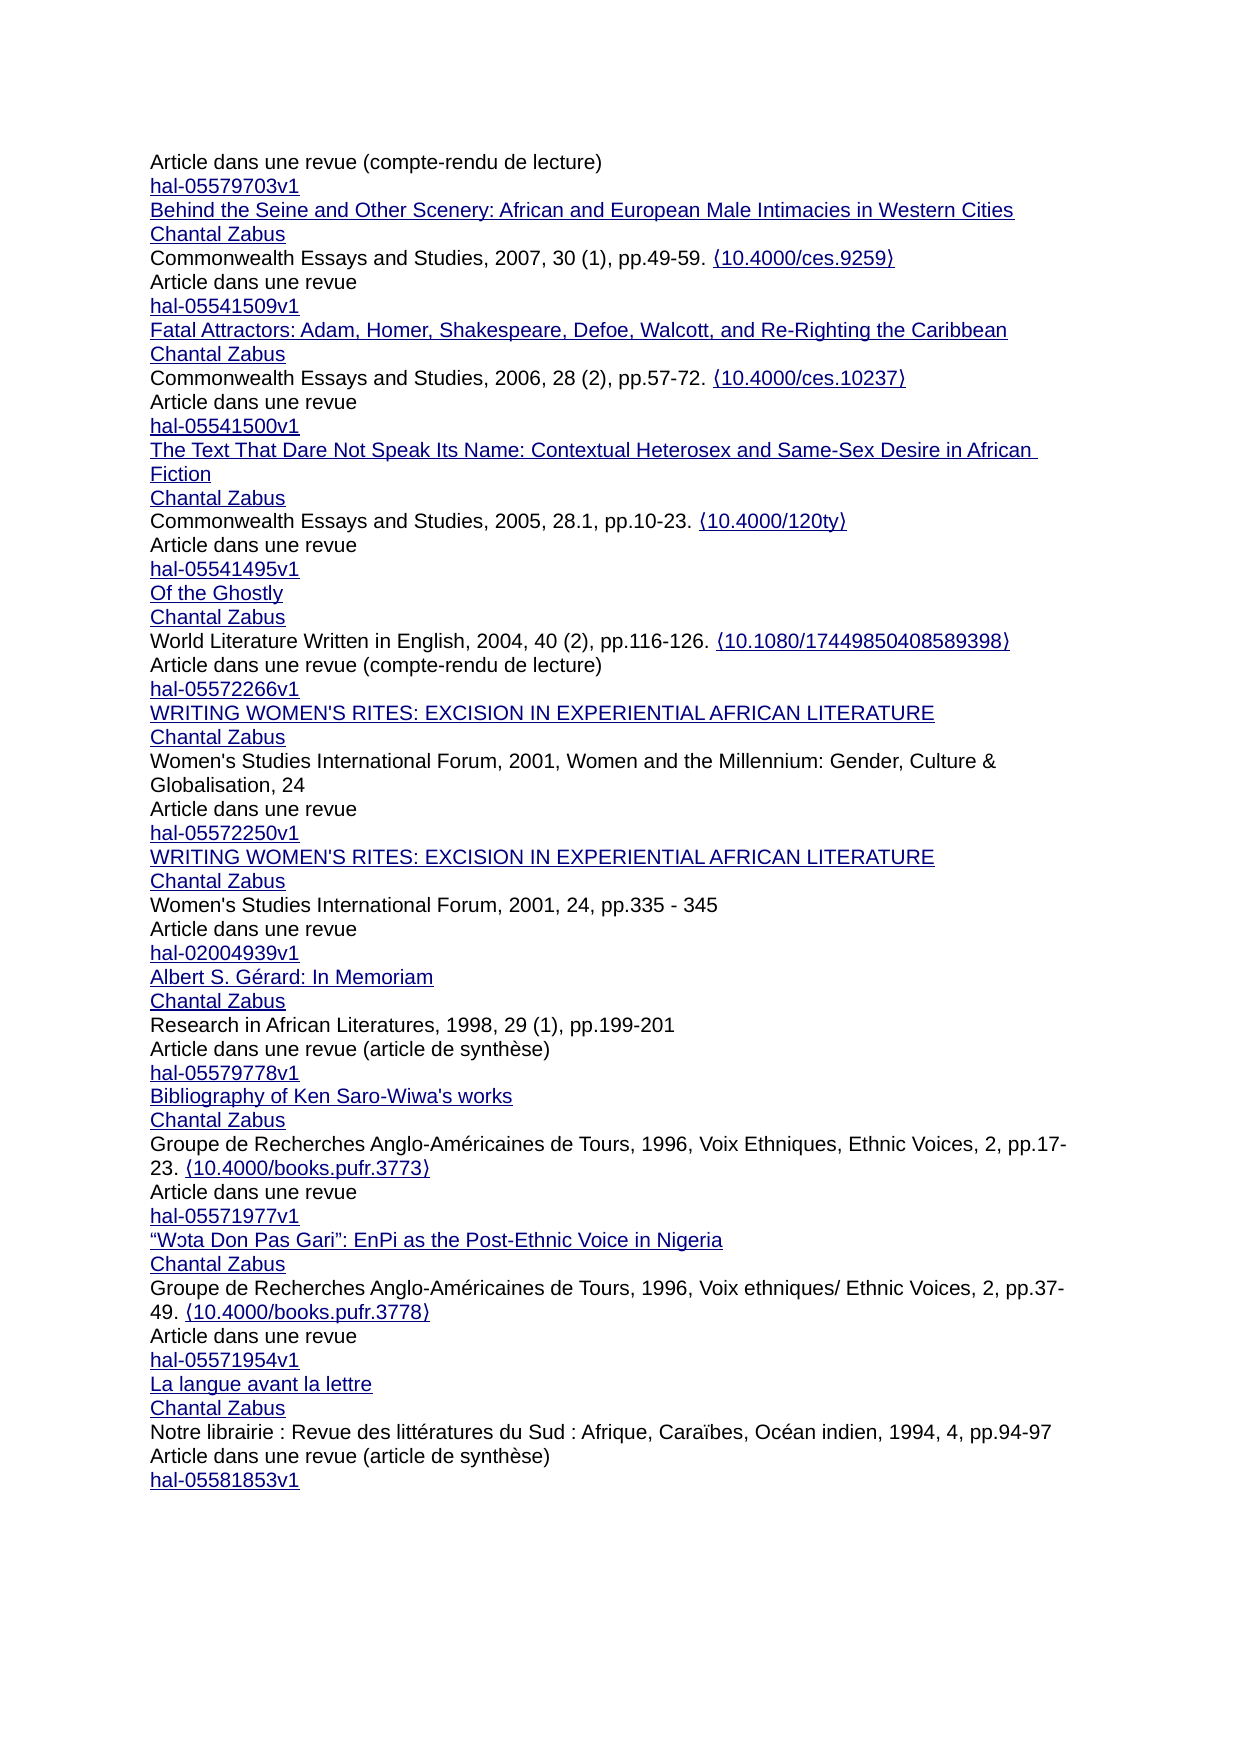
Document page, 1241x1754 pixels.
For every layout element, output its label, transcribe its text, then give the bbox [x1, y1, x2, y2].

table_cell Fatal Attractors: Adam, Homer, Shakespeare, Defoe, Walcott, and Re-Righting the Caribbean Chantal Zabus Commonwealth Essays and Studies, 2006, 28 (2), pp.57-72. ⟨10.4000/ces.10237⟩ Article dans une revue hal-05541500v1 [150, 318, 1090, 437]
table_cell Bibliography of Ken Saro-Wiwa's works Chantal Zabus Groupe de Recherches Anglo-Américaines de Tours, 1996, Voix Ethniques, Ethnic Voices, 2, pp.17-23. ⟨10.4000/books.pufr.3773⟩ Article dans une revue hal-05571977v1 [150, 1084, 1090, 1228]
table_cell Of the Ghostly Chantal Zabus World Literature Written in English, 2004, 40 (2), pp.116-126. ⟨10.1080/17449850408589398⟩ Article dans une revue (compte-rendu de lecture) hal-05572266v1 [150, 581, 1090, 701]
table_cell “Wɔta Don Pas Gari”: EnPi as the Post-Ethnic Voice in Nigeria Chantal Zabus Groupe de Recherches Anglo-Américaines de Tours, 1996, Voix ethniques/ Ethnic Voices, 2, pp.37-49. ⟨10.4000/books.pufr.3778⟩ Article dans une revue hal-05571954v1 [150, 1228, 1090, 1372]
table_cell La langue avant la lettre Chantal Zabus Notre librairie : Revue des littératures du Sud : Afrique, Caraïbes, Océan indien, 1994, 4, pp.94-97 Article dans une revue (article de synthèse) hal-05581853v1 [150, 1372, 1090, 1492]
table_cell WRITING WOMEN'S RITES: EXCISION IN EXPERIENTIAL AFRICAN LITERATURE Chantal Zabus Women's Studies International Forum, 2001, 24, pp.335 - 345 Article dans une revue hal-02004939v1 [150, 845, 1090, 964]
table_cell WRITING WOMEN'S RITES: EXCISION IN EXPERIENTIAL AFRICAN LITERATURE Chantal Zabus Women's Studies International Forum, 2001, Women and the Millennium: Gender, Culture & Globalisation, 24 Article dans une revue hal-05572250v1 [150, 701, 1090, 845]
table_cell The Text That Dare Not Speak Its Name: Contextual Heterosex and Same-Sex Desire in African Fiction Chantal Zabus Commonwealth Essays and Studies, 2005, 28.1, pp.10-23. ⟨10.4000/120ty⟩ Article dans une revue hal-05541495v1 [150, 438, 1090, 581]
table_cell Behind the Seine and Other Scenery: African and European Male Intimacies in Western Cities Chantal Zabus Commonwealth Essays and Studies, 2007, 30 (1), pp.49-59. ⟨10.4000/ces.9259⟩ Article dans une revue hal-05541509v1 [150, 198, 1090, 318]
table_cell Albert S. Gérard: In Memoriam Chantal Zabus Research in African Literatures, 1998, 29 (1), pp.199-201 Article dans une revue (article de synthèse) hal-05579778v1 [150, 965, 1090, 1084]
table_cell Article dans une revue (compte-rendu de lecture) hal-05579703v1 [150, 150, 1090, 198]
